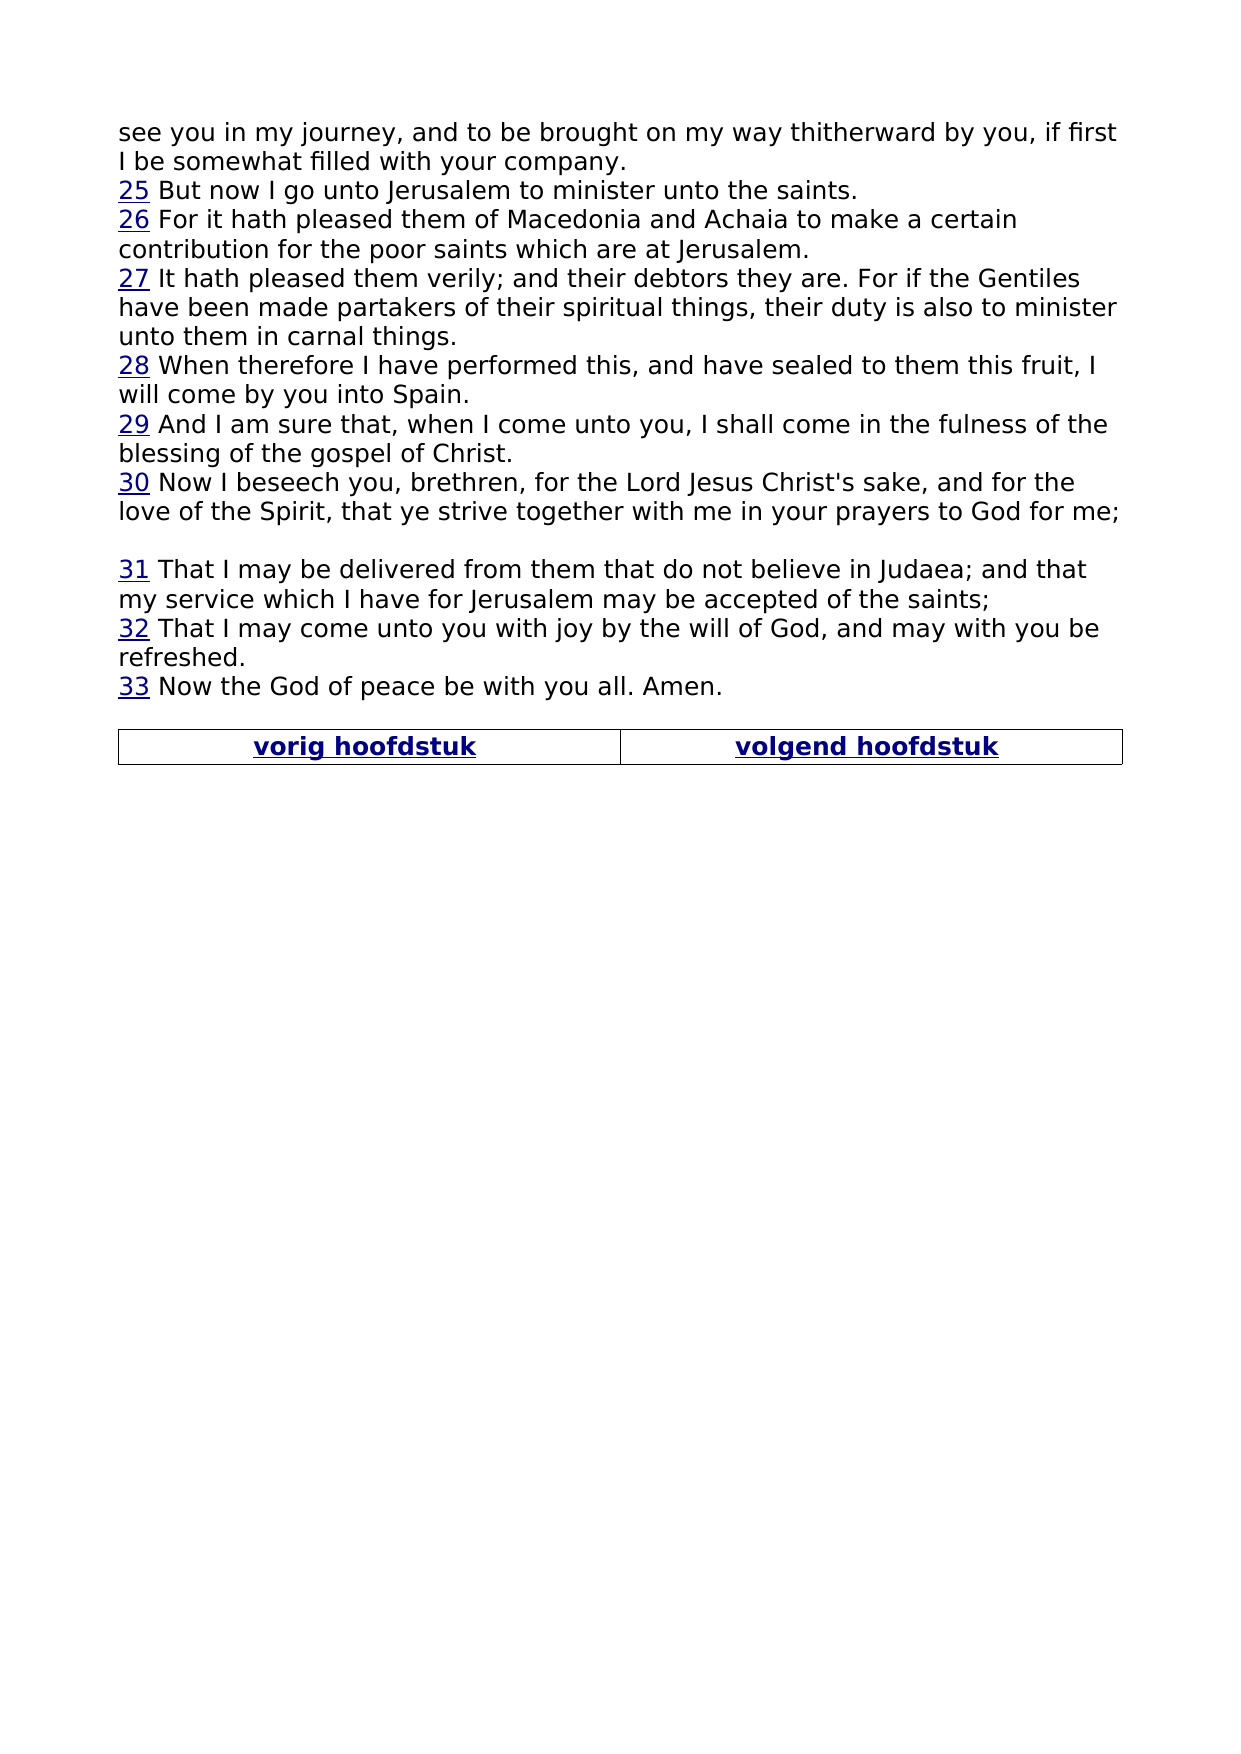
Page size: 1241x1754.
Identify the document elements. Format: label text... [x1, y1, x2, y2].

table_header vorig hoofdstuk [119, 730, 620, 764]
table_header volgend hoofdstuk [621, 730, 1122, 764]
text see you in my journey, and to be brought on my way thitherward by you, if first I be somewhat filled with your company. 25 But now I go unto Jerusalem to minister unto the saints. 26 For it hath pleased them of Macedonia and Achaia to make a certain contribution for the poor saints which are at Jerusalem. 27 It hath pleased them verily; and their debtors they are. For if the Gentiles have been made partakers of their spiritual things, their duty is also to minister unto them in carnal things. 28 When therefore I have performed this, and have sealed to them this fruit, I will come by you into Spain. 29 And I am sure that, when I come unto you, I shall come in the fulness of the blessing of the gospel of Christ. 30 Now I beseech you, brethren, for the Lord Jesus Christ's sake, and for the love of the Spirit, that ye strive together with me in your prayers to God for me; 31 That I may be delivered from them that do not believe in Judaea; and that my service which I have for Jerusalem may be accepted of the saints; 32 That I may come unto you with joy by the will of God, and may with you be refreshed. 33 Now the God of peace be with you all. Amen. [118, 118, 1122, 701]
